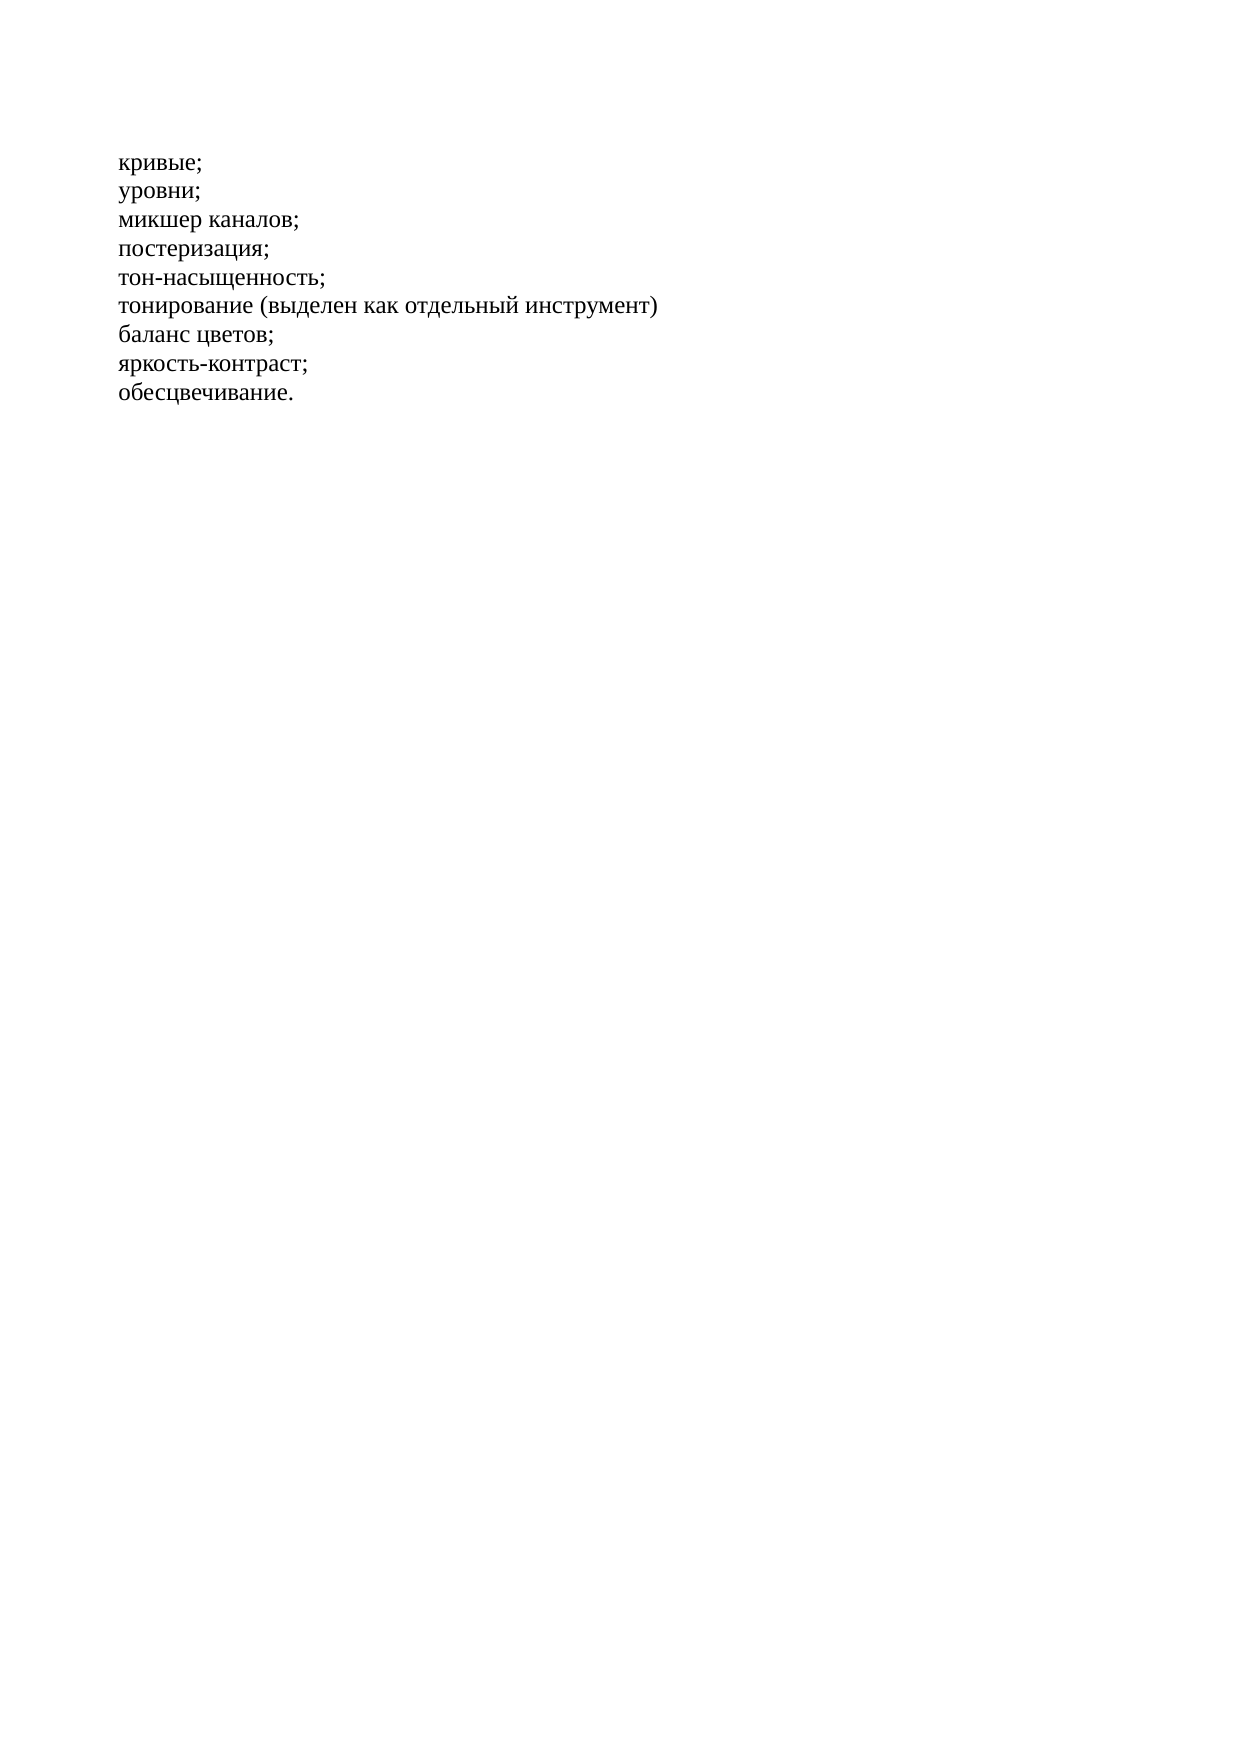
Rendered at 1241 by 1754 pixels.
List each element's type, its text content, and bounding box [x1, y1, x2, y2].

text уровни; [118, 176, 1122, 204]
text тон-насыщенность; [118, 262, 1122, 291]
text яркость-контраст; [118, 348, 1122, 377]
text микшер каналов; [118, 204, 1122, 233]
text постеризация; [118, 233, 1122, 262]
text обесцвечивание. [118, 377, 1122, 406]
text тонирование (выделен как отдельный инструмент) [118, 291, 1122, 319]
text кривые; [118, 147, 1122, 176]
text баланс цветов; [118, 319, 1122, 348]
